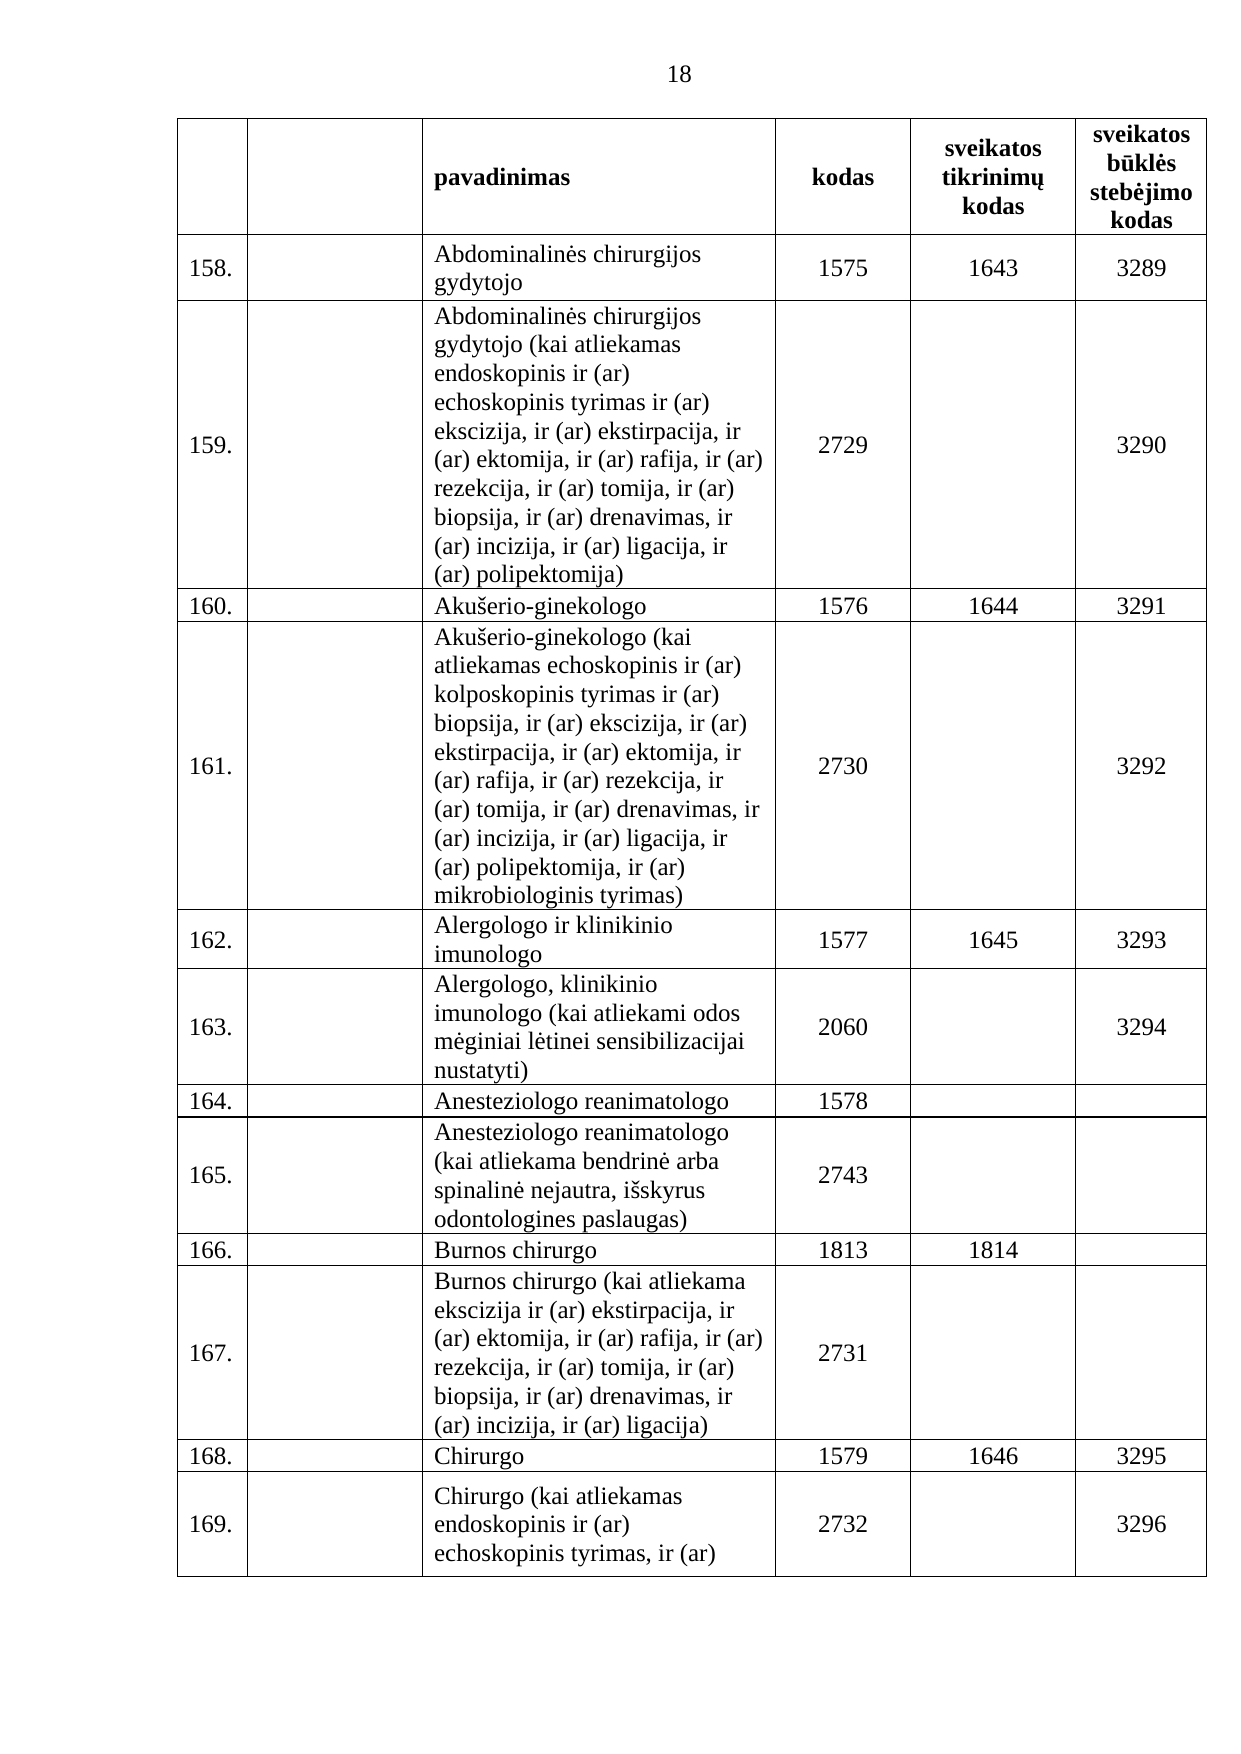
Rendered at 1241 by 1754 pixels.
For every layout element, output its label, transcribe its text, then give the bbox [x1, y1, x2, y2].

table_cell [248, 1118, 422, 1232]
table_cell [248, 1234, 422, 1265]
table_cell 158. [178, 235, 247, 300]
table_cell 3293 [1076, 910, 1206, 968]
table_cell [911, 1118, 1075, 1232]
table_cell 163. [178, 969, 247, 1084]
table_cell Chirurgo [423, 1440, 775, 1471]
table_cell 2743 [776, 1118, 910, 1232]
table_cell Abdominalinės chirurgijos gydytojo [423, 235, 775, 300]
table_cell 162. [178, 910, 247, 968]
table_cell kodas [776, 119, 910, 234]
table_cell 2730 [776, 622, 910, 909]
table_cell 159. [178, 301, 247, 588]
table_cell [1076, 1234, 1206, 1265]
table_cell [178, 119, 247, 234]
table_cell [248, 910, 422, 968]
table_cell 2731 [776, 1266, 910, 1438]
table_cell [248, 1440, 422, 1471]
table_cell [911, 969, 1075, 1084]
table_cell Anesteziologo reanimatologo [423, 1085, 775, 1116]
table_cell [248, 589, 422, 621]
table_cell 169. [178, 1472, 247, 1576]
table_cell Burnos chirurgo [423, 1234, 775, 1265]
table_cell 1643 [911, 235, 1075, 300]
table_cell [248, 235, 422, 300]
table_cell 1814 [911, 1234, 1075, 1265]
table_cell Abdominalinės chirurgijos gydytojo (kai atliekamas endoskopinis ir (ar) echoskopinis tyrimas ir (ar) ekscizija, ir (ar) ekstirpacija, ir (ar) ektomija, ir (ar) rafija, ir (ar) rezekcija, ir (ar) tomija, ir (ar) biopsija, ir (ar) drenavimas, ir (ar) incizija, ir (ar) ligacija, ir (ar) polipektomija) [423, 301, 775, 588]
table_cell 1577 [776, 910, 910, 968]
table_cell Anesteziologo reanimatologo (kai atliekama bendrinė arba spinalinė nejautra, išskyrus odontologines paslaugas) [423, 1118, 775, 1232]
table_cell 3291 [1076, 589, 1206, 621]
table_cell 2732 [776, 1472, 910, 1576]
table_cell 161. [178, 622, 247, 909]
table_cell 1579 [776, 1440, 910, 1471]
table_cell 160. [178, 589, 247, 621]
table_cell [911, 301, 1075, 588]
table_cell 3295 [1076, 1440, 1206, 1471]
table_cell 168. [178, 1440, 247, 1471]
table_cell sveikatos būklės stebėjimo kodas [1076, 119, 1206, 234]
table_cell Chirurgo (kai atliekamas endoskopinis ir (ar) echoskopinis tyrimas, ir (ar) [423, 1472, 775, 1576]
table_cell 1578 [776, 1085, 910, 1116]
table_cell [248, 1266, 422, 1438]
table_cell [1076, 1118, 1206, 1232]
table_cell Akušerio-ginekologo (kai atliekamas echoskopinis ir (ar) kolposkopinis tyrimas ir (ar) biopsija, ir (ar) ekscizija, ir (ar) ekstirpacija, ir (ar) ektomija, ir (ar) rafija, ir (ar) rezekcija, ir (ar) tomija, ir (ar) drenavimas, ir (ar) incizija, ir (ar) ligacija, ir (ar) polipektomija, ir (ar) mikrobiologinis tyrimas) [423, 622, 775, 909]
table_cell 1576 [776, 589, 910, 621]
table_cell 1575 [776, 235, 910, 300]
table_cell 2060 [776, 969, 910, 1084]
table_cell 3292 [1076, 622, 1206, 909]
table_cell 165. [178, 1118, 247, 1232]
table_cell Burnos chirurgo (kai atliekama ekscizija ir (ar) ekstirpacija, ir (ar) ektomija, ir (ar) rafija, ir (ar) rezekcija, ir (ar) tomija, ir (ar) biopsija, ir (ar) drenavimas, ir (ar) incizija, ir (ar) ligacija) [423, 1266, 775, 1438]
table_cell [248, 1472, 422, 1576]
table_cell 167. [178, 1266, 247, 1438]
table_cell [911, 1472, 1075, 1576]
table_cell [1076, 1085, 1206, 1116]
table_cell 3294 [1076, 969, 1206, 1084]
table_cell 2729 [776, 301, 910, 588]
table_cell 3289 [1076, 235, 1206, 300]
table_cell 3296 [1076, 1472, 1206, 1576]
table_cell 166. [178, 1234, 247, 1265]
table_cell [911, 1266, 1075, 1438]
table_cell Akušerio-ginekologo [423, 589, 775, 621]
table_cell [248, 969, 422, 1084]
table_cell 164. [178, 1085, 247, 1116]
table_cell 1813 [776, 1234, 910, 1265]
table_cell [911, 622, 1075, 909]
table_cell sveikatos tikrinimų kodas [911, 119, 1075, 234]
table_cell [911, 1085, 1075, 1116]
table_cell [248, 301, 422, 588]
table_cell 1646 [911, 1440, 1075, 1471]
table_cell [248, 622, 422, 909]
table_cell [248, 1085, 422, 1116]
table_cell pavadinimas [423, 119, 775, 234]
table_cell 1645 [911, 910, 1075, 968]
table_cell [1076, 1266, 1206, 1438]
table_cell [248, 119, 422, 234]
table_cell 3290 [1076, 301, 1206, 588]
table_cell 1644 [911, 589, 1075, 621]
table_cell Alergologo, klinikinio imunologo (kai atliekami odos mėginiai lėtinei sensibilizacijai nustatyti) [423, 969, 775, 1084]
table_cell Alergologo ir klinikinio imunologo [423, 910, 775, 968]
